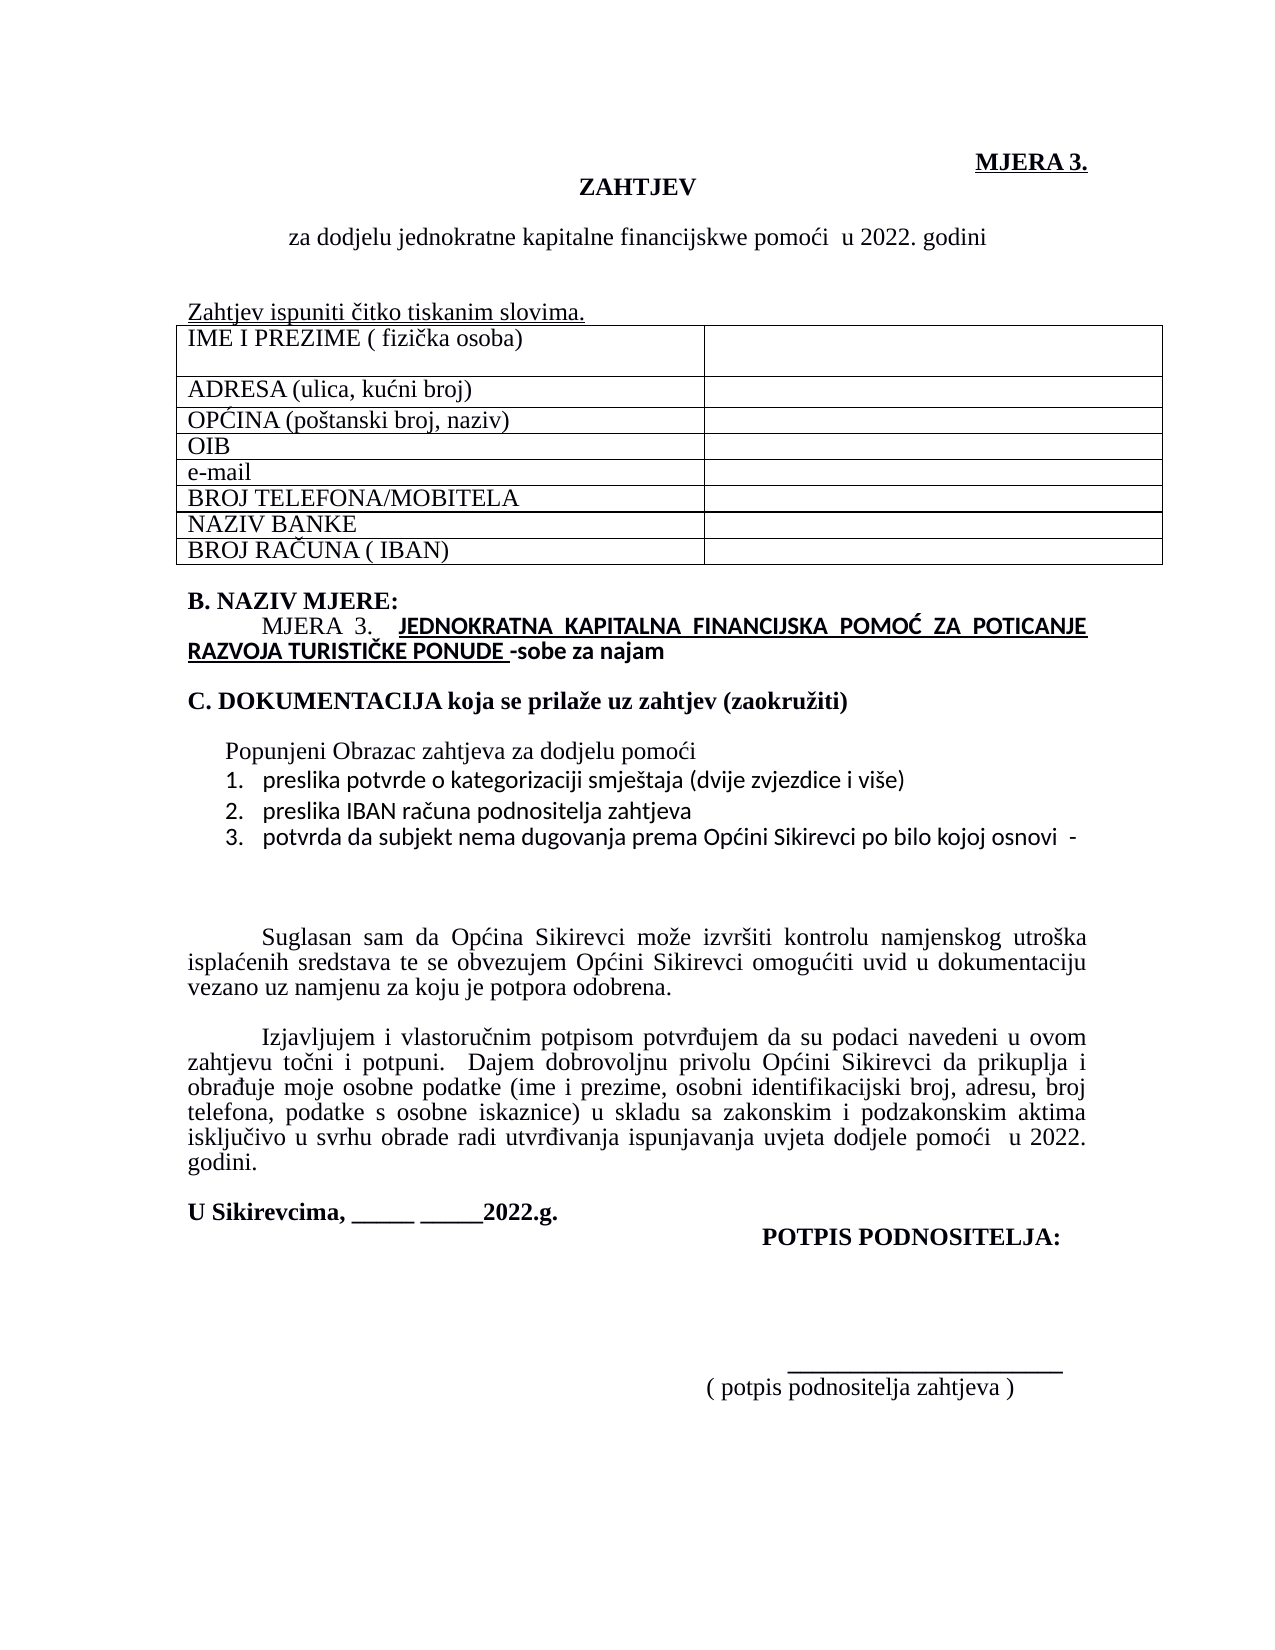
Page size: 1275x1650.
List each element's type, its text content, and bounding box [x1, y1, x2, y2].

text C. DOKUMENTACIJA koja se prilaže uz zahtjev (zaokružiti) [187, 689, 1087, 714]
table_cell [705, 377, 1162, 407]
text ZAHTJEV [187, 175, 1087, 200]
text ______________________ [187, 1351, 1087, 1376]
table_cell [705, 434, 1162, 459]
text MJERA 3. JEDNOKRATNA KAPITALNA FINANCIJSKA POMOĆ ZA POTICANJE RAZVOJA TURISTIČKE PONUDE -sobe za najam [187, 614, 1087, 664]
text Izjavljujem i vlastoručnim potpisom potvrđujem da su podaci navedeni u ovom zahtjevu točni i potpuni. Dajem dobrovoljnu privolu Općini Sikirevci da prikuplja i obrađuje moje osobne podatke (ime i prezime, osobni identifikacijski broj, adresu, broj telefona, podatke s osobne iskaznice) u skladu sa zakonskim i podzakonskim aktima isključivo u svrhu obrade radi utvrđivanja ispunjavanja uvjeta dodjele pomoći u 2022. godini. [187, 1026, 1087, 1176]
text MJERA 3. [187, 150, 1087, 175]
text POTPIS PODNOSITELJA: [187, 1226, 1087, 1251]
table_cell BROJ RAČUNA ( IBAN) [177, 539, 704, 563]
table_cell NAZIV BANKE [177, 513, 704, 537]
table_cell [705, 460, 1162, 485]
table_cell [705, 486, 1162, 511]
list potvrda da subjekt nema dugovanja prema Općini Sikirevci po bilo kojoj osnovi - [225, 826, 1087, 851]
text Zahtjev ispuniti čitko tiskanim slovima. [187, 300, 1087, 325]
table_header [705, 326, 1162, 376]
list preslika IBAN računa podnositelja zahtjeva [225, 795, 1087, 826]
table_cell BROJ TELEFONA/MOBITELA [177, 486, 704, 511]
table_cell ADRESA (ulica, kućni broj) [177, 377, 704, 407]
table_cell OPĆINA (poštanski broj, naziv) [177, 408, 704, 433]
table_cell [705, 513, 1162, 537]
text za dodjelu jednokratne kapitalne financijskwe pomoći u 2022. godini [187, 225, 1087, 250]
text Suglasan sam da Općina Sikirevci može izvršiti kontrolu namjenskog utroška isplaćenih sredstava te se obvezujem Općini Sikirevci omogućiti uvid u dokumentaciju vezano uz namjenu za koju je potpora odobrena. [187, 926, 1087, 1001]
table_cell OIB [177, 434, 704, 459]
table_header IME I PREZIME ( fizička osoba) [177, 326, 704, 376]
text ( potpis podnositelja zahtjeva ) [187, 1376, 1087, 1401]
table_cell [705, 408, 1162, 433]
text B. NAZIV MJERE: [187, 589, 1087, 614]
table_cell e-mail [177, 460, 704, 485]
text Popunjeni Obrazac zahtjeva za dodjelu pomoći [225, 739, 1087, 764]
table_cell [705, 539, 1162, 563]
list preslika potvrde o kategorizaciji smještaja (dvije zvjezdice i više) [225, 764, 1087, 795]
text U Sikirevcima, _____ _____2022.g. [187, 1201, 1087, 1226]
